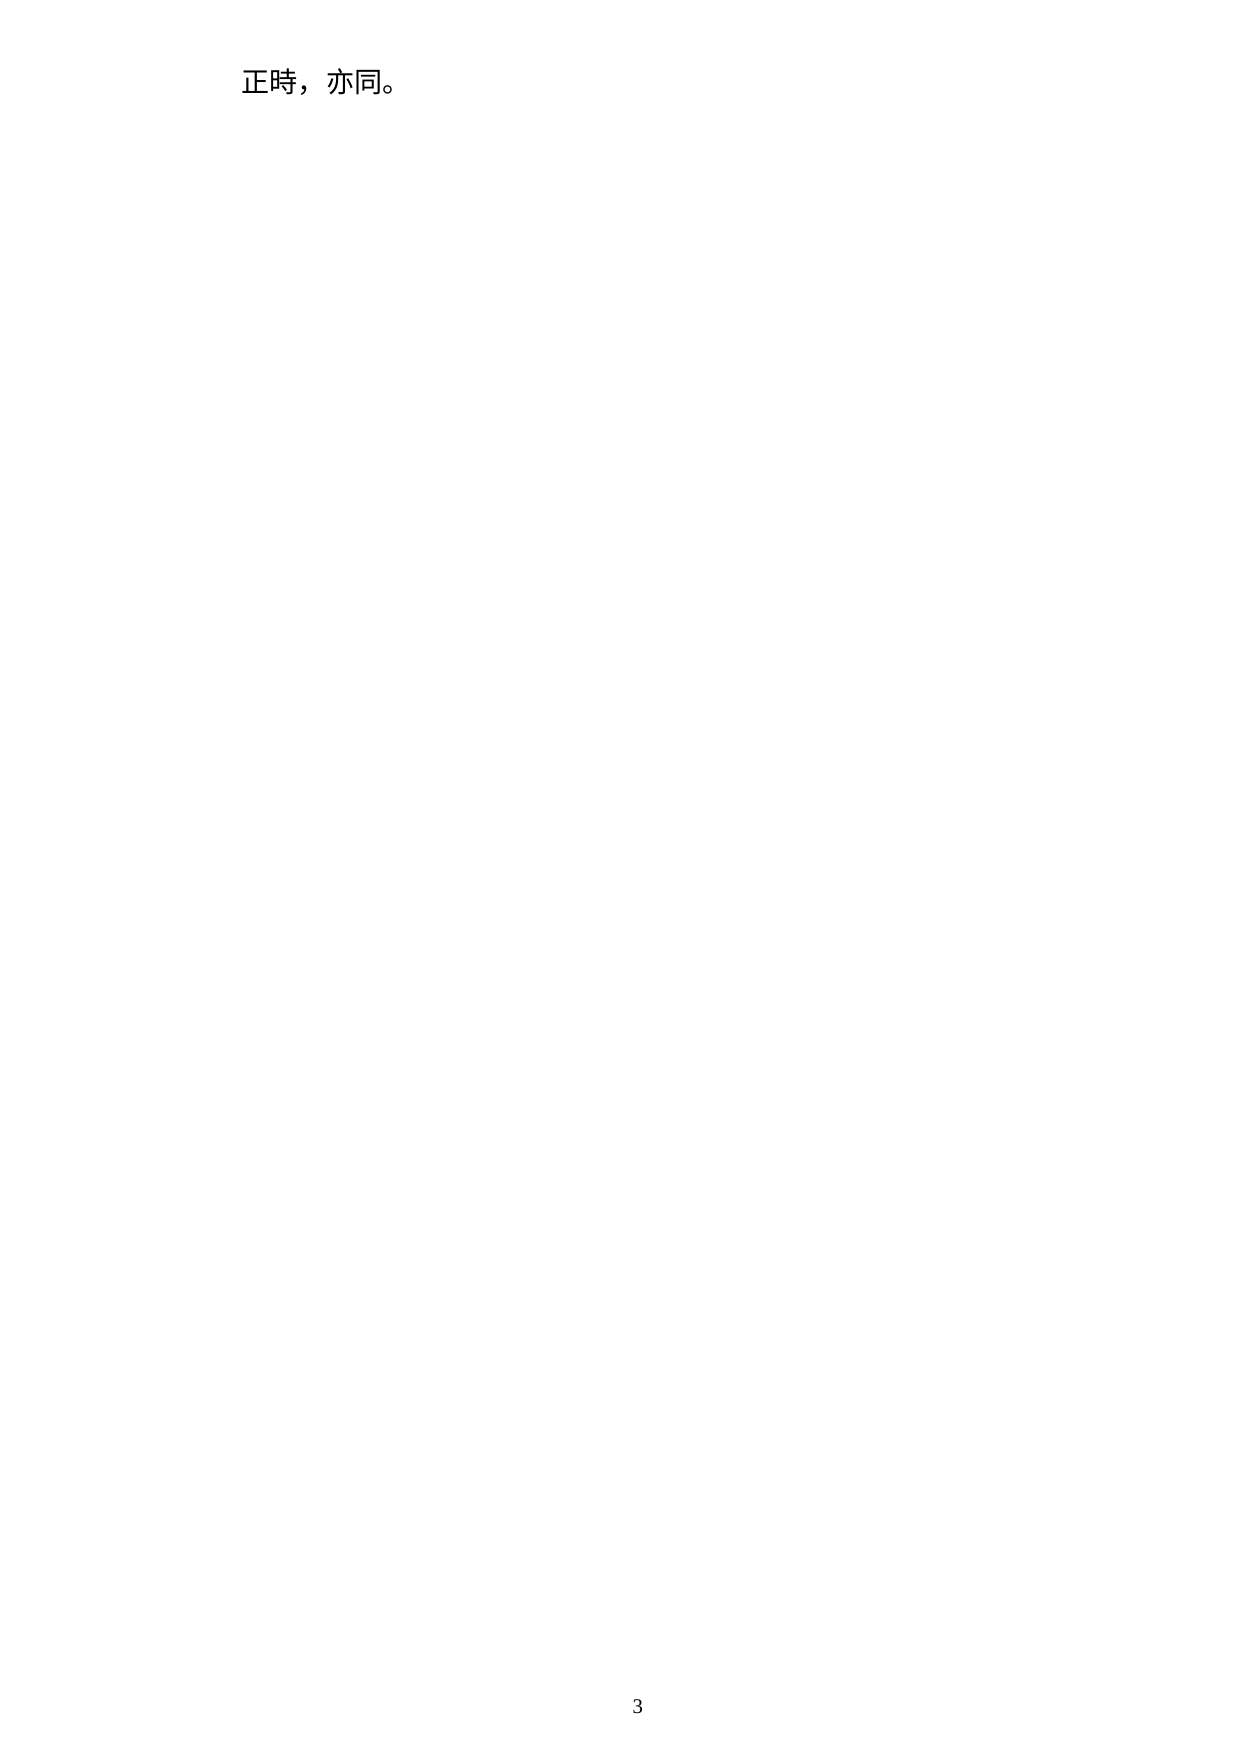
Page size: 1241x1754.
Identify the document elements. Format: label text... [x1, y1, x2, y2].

text 正時，亦同。 [150, 59, 1125, 101]
